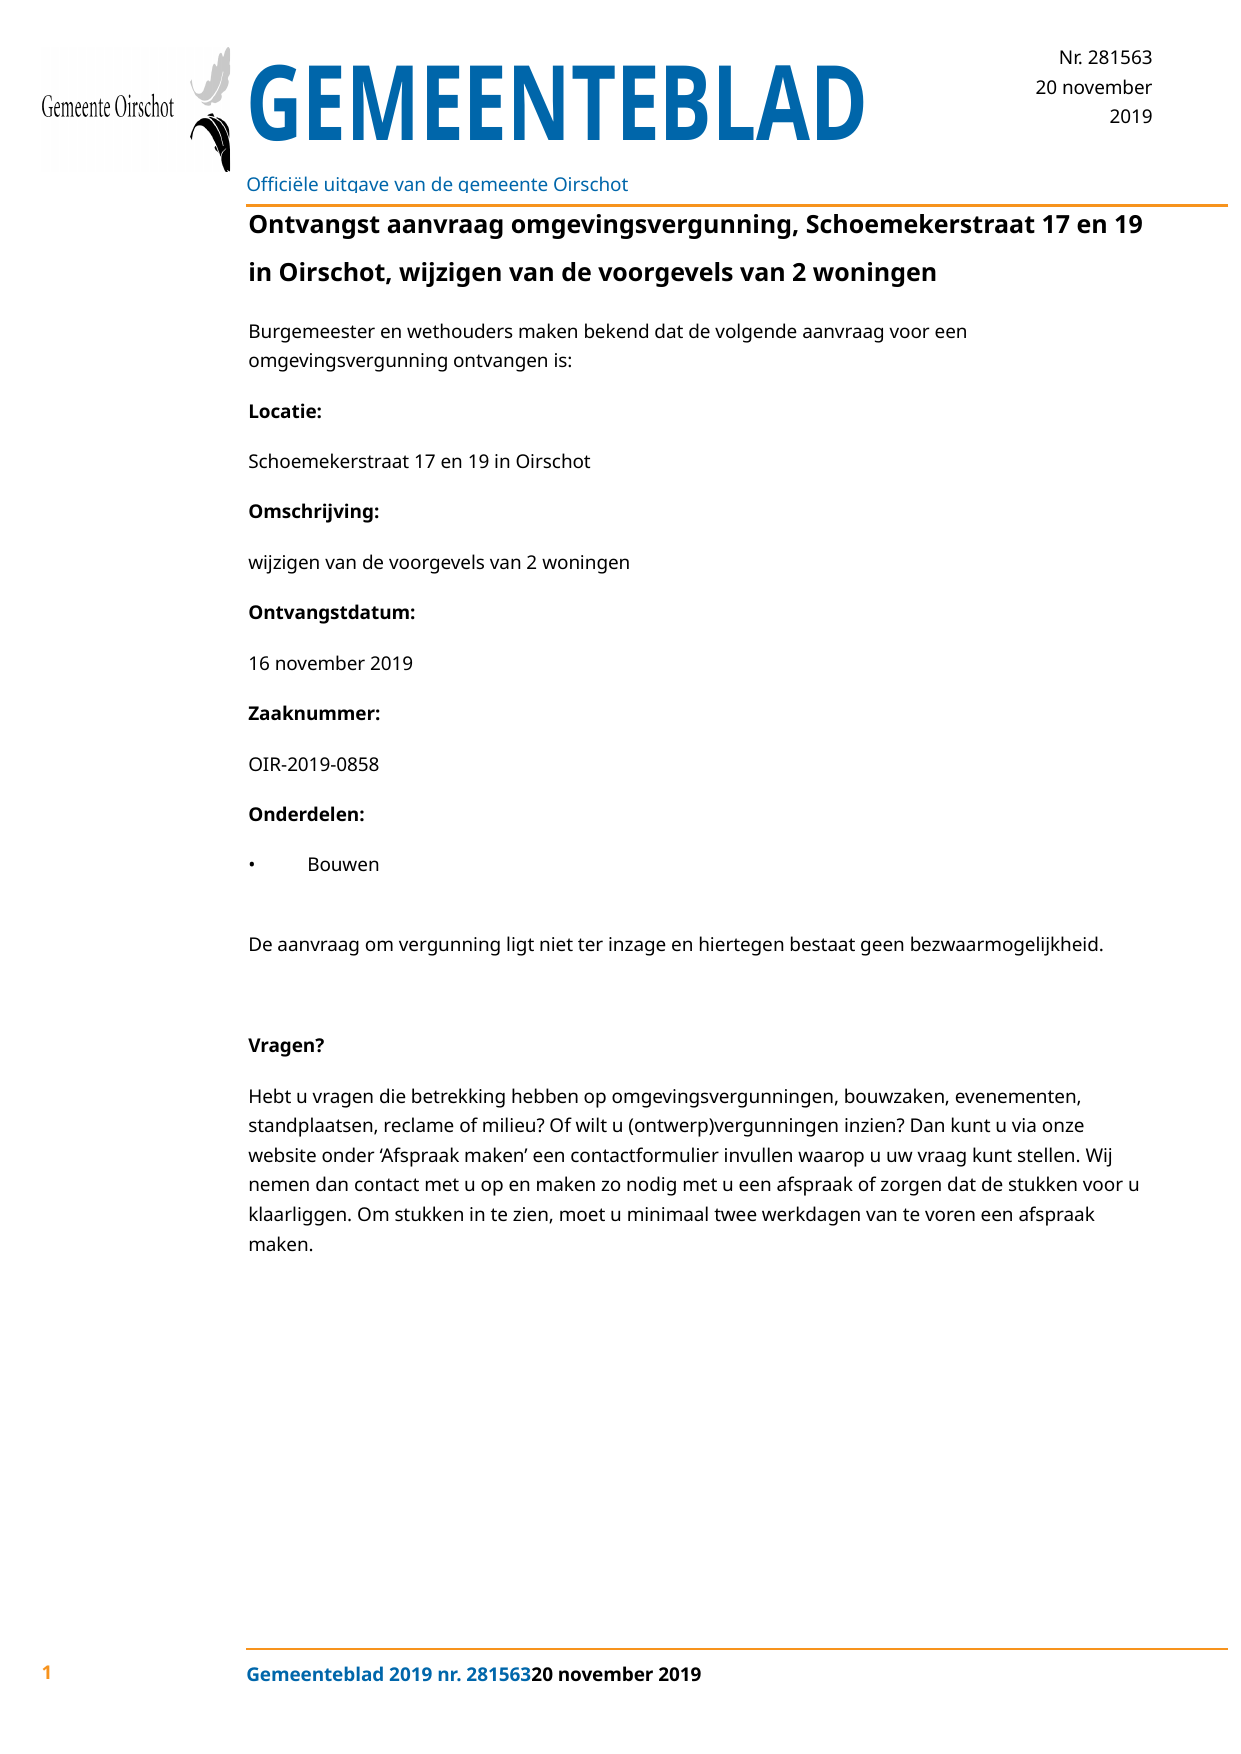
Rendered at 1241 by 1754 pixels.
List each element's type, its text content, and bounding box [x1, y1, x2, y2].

text Omschrijving: [248, 499, 1152, 524]
list Bouwen [248, 852, 1152, 877]
text Ontvangstdatum: [248, 599, 1152, 625]
text Schoemekerstraat 17 en 19 in Oirschot [248, 448, 1152, 474]
text wijzigen van de voorgevels van 2 woningen [248, 549, 1152, 575]
text Ontvangst aanvraag omgevingsvergunning, Schoemekerstraat 17 en 19 in Oirschot, wijzigen van de voorgevels van 2 woningen [248, 207, 1152, 288]
text 16 november 2019 [248, 650, 1152, 676]
text Zaaknummer: [248, 700, 1152, 726]
text OIR-2019-0858 [248, 751, 1152, 777]
text Locatie: [248, 398, 1152, 424]
text Vragen? [248, 1032, 1152, 1058]
text Hebt u vragen die betrekking hebben op omgevingsvergunningen, bouwzaken, evenementen, standplaatsen, reclame of milieu? Of wilt u (ontwerp)vergunningen inzien? Dan kunt u via onze website onder ‘Afspraak maken’ een contactformulier invullen waarop u uw vraag kunt stellen. Wij nemen dan contact met u op en maken zo nodig met u een afspraak of zorgen dat de stukken voor u klaarliggen. Om stukken in te zien, moet u minimaal twee werkdagen van te voren een afspraak maken. [248, 1083, 1152, 1257]
picture [41, 47, 231, 172]
text Onderdelen: [248, 801, 1152, 827]
text Burgemeester en wethouders maken bekend dat de volgende aanvraag voor een omgevingsvergunning ontvangen is: [248, 318, 1152, 373]
text De aanvraag om vergunning ligt niet ter inzage en hiertegen bestaat geen bezwaarmogelijkheid. [248, 932, 1152, 957]
